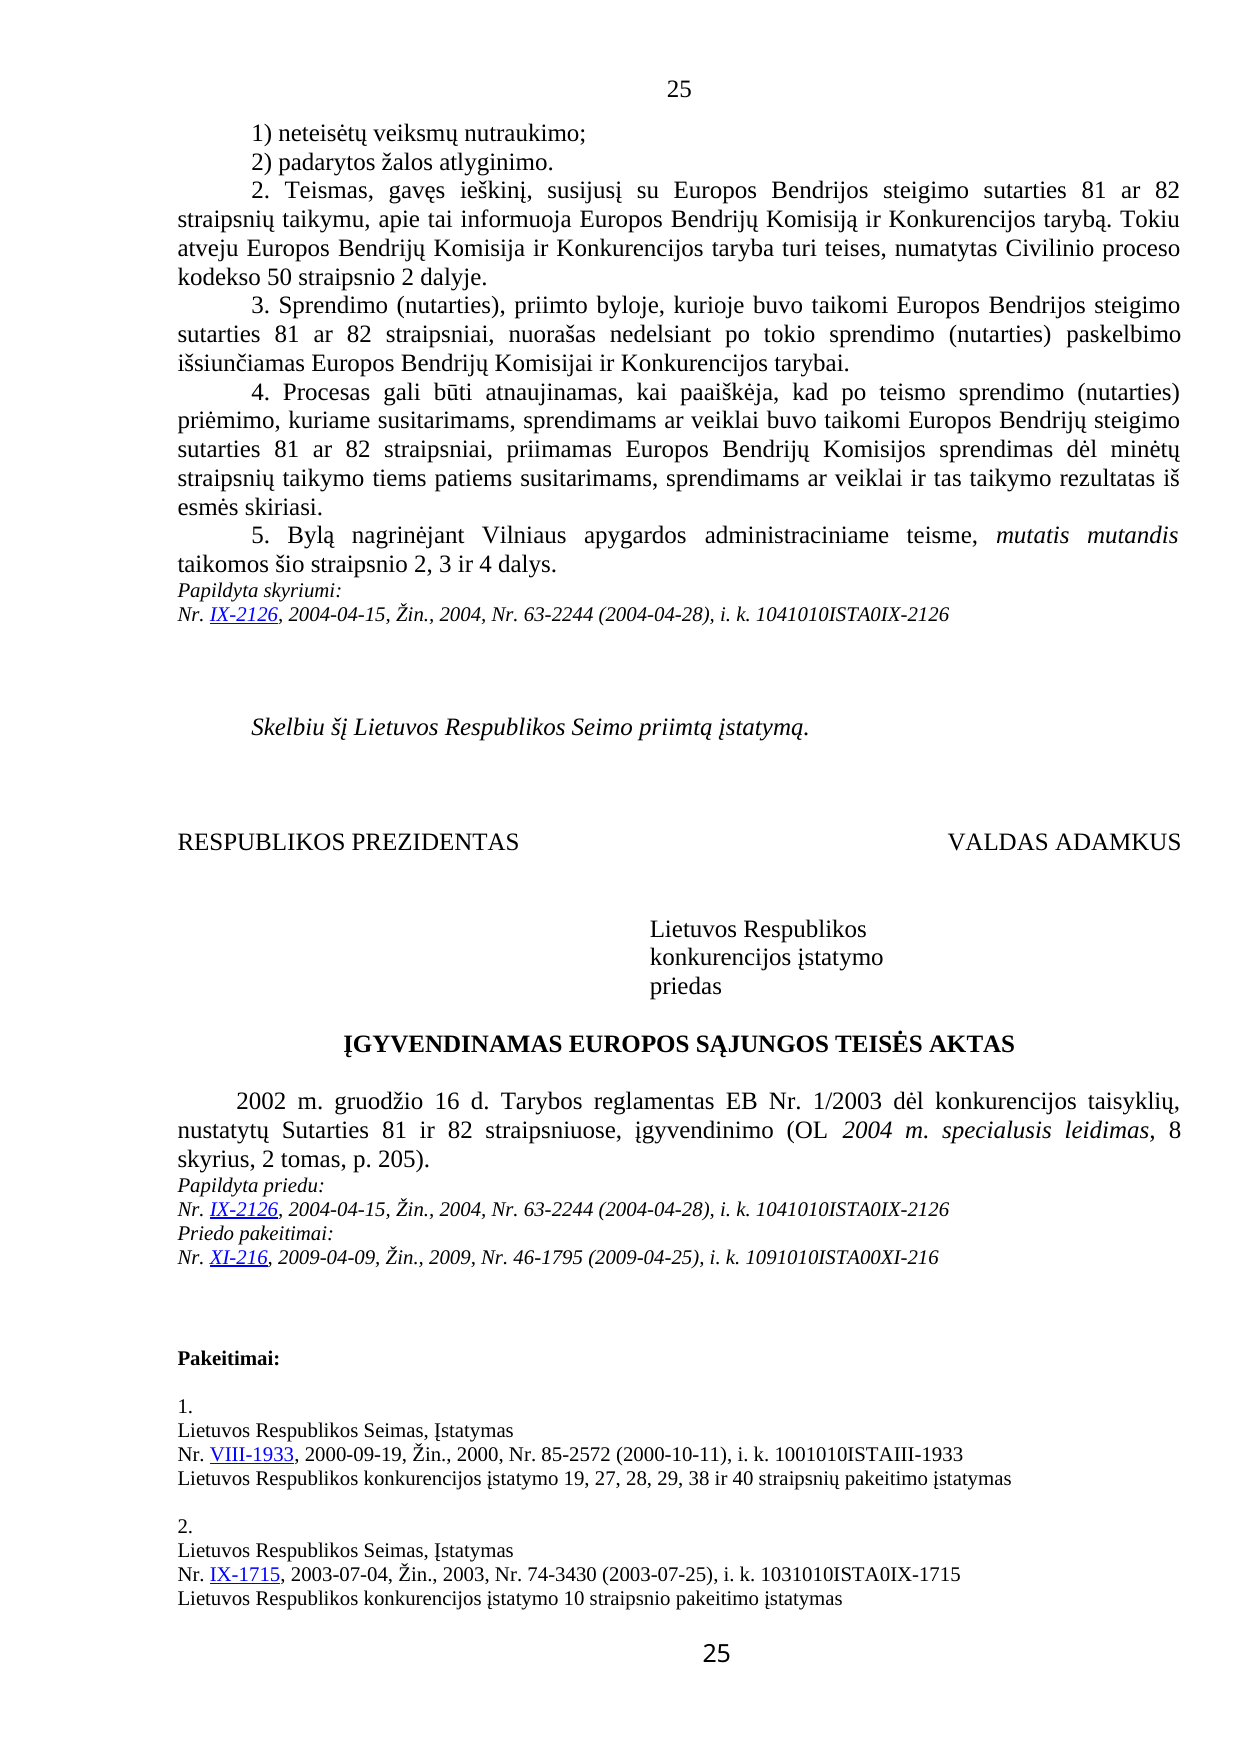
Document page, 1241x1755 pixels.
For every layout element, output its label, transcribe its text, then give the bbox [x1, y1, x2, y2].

text Nr. IX-1715, 2003-07-04, Žin., 2003, Nr. 74-3430 (2003-07-25), i. k. 1031010ISTA0IX-1715 [177, 1562, 1181, 1586]
text RESPUBLIKOS PREZIDENTAS VALDAS ADAMKUS [177, 827, 1181, 856]
text Nr. IX-2126, 2004-04-15, Žin., 2004, Nr. 63-2244 (2004-04-28), i. k. 1041010ISTA0IX-2126 [177, 1197, 1181, 1221]
text Lietuvos Respublikos Seimas, Įstatymas [177, 1538, 1181, 1562]
text 2002 m. gruodžio 16 d. Tarybos reglamentas EB Nr. 1/2003 dėl konkurencijos taisyklių, nustatytų Sutarties 81 ir 82 straipsniuose, įgyvendinimo (OL 2004 m. specialusis leidimas, 8 skyrius, 2 tomas, p. 205). [177, 1086, 1181, 1172]
text 5. Bylą nagrinėjant Vilniaus apygardos administraciniame teisme, mutatis mutandis taikomos šio straipsnio 2, 3 ir 4 dalys. [177, 521, 1181, 578]
text 2. Teismas, gavęs ieškinį, susijusį su Europos Bendrijos steigimo sutarties 81 ar 82 straipsnių taikymu, apie tai informuoja Europos Bendrijų Komisiją ir Konkurencijos tarybą. Tokiu atveju Europos Bendrijų Komisija ir Konkurencijos taryba turi teises, numatytas Civilinio proceso kodekso 50 straipsnio 2 dalyje. [177, 176, 1181, 291]
text ĮGYVENDINAMAS EUROPOS SĄJUNGOS TEISĖS AKTAS [177, 1029, 1181, 1057]
text 1) neteisėtų veiksmų nutraukimo; [177, 118, 1181, 147]
text Pakeitimai: [177, 1346, 1181, 1370]
text 2. [177, 1514, 1181, 1538]
text priedas [649, 971, 1181, 1000]
text konkurencijos įstatymo [649, 942, 1181, 971]
text Nr. XI-216, 2009-04-09, Žin., 2009, Nr. 46-1795 (2009-04-25), i. k. 1091010ISTA00XI-216 [177, 1245, 1181, 1269]
text Papildyta skyriumi: [177, 578, 1181, 602]
text 1. [177, 1394, 1181, 1418]
text Nr. IX-2126, 2004-04-15, Žin., 2004, Nr. 63-2244 (2004-04-28), i. k. 1041010ISTA0IX-2126 [177, 602, 1181, 626]
text Priedo pakeitimai: [177, 1221, 1181, 1245]
text Lietuvos Respublikos konkurencijos įstatymo 19, 27, 28, 29, 38 ir 40 straipsnių pakeitimo įstatymas [177, 1466, 1181, 1490]
text 3. Sprendimo (nutarties), priimto byloje, kurioje buvo taikomi Europos Bendrijos steigimo sutarties 81 ar 82 straipsniai, nuorašas nedelsiant po tokio sprendimo (nutarties) paskelbimo išsiunčiamas Europos Bendrijų Komisijai ir Konkurencijos tarybai. [177, 291, 1181, 377]
text Papildyta priedu: [177, 1172, 1181, 1197]
text Nr. VIII-1933, 2000-09-19, Žin., 2000, Nr. 85-2572 (2000-10-11), i. k. 1001010ISTAIII-1933 [177, 1442, 1181, 1466]
text Lietuvos Respublikos Seimas, Įstatymas [177, 1418, 1181, 1442]
text Lietuvos Respublikos [649, 914, 1181, 942]
text Lietuvos Respublikos konkurencijos įstatymo 10 straipsnio pakeitimo įstatymas [177, 1586, 1181, 1610]
text Skelbiu šį Lietuvos Respublikos Seimo priimtą įstatymą. [177, 712, 1181, 741]
text 4. Procesas gali būti atnaujinamas, kai paaiškėja, kad po teismo sprendimo (nutarties) priėmimo, kuriame susitarimams, sprendimams ar veiklai buvo taikomi Europos Bendrijų steigimo sutarties 81 ar 82 straipsniai, priimamas Europos Bendrijų Komisijos sprendimas dėl minėtų straipsnių taikymo tiems patiems susitarimams, sprendimams ar veiklai ir tas taikymo rezultatas iš esmės skiriasi. [177, 377, 1181, 521]
text 2) padarytos žalos atlyginimo. [177, 147, 1181, 176]
